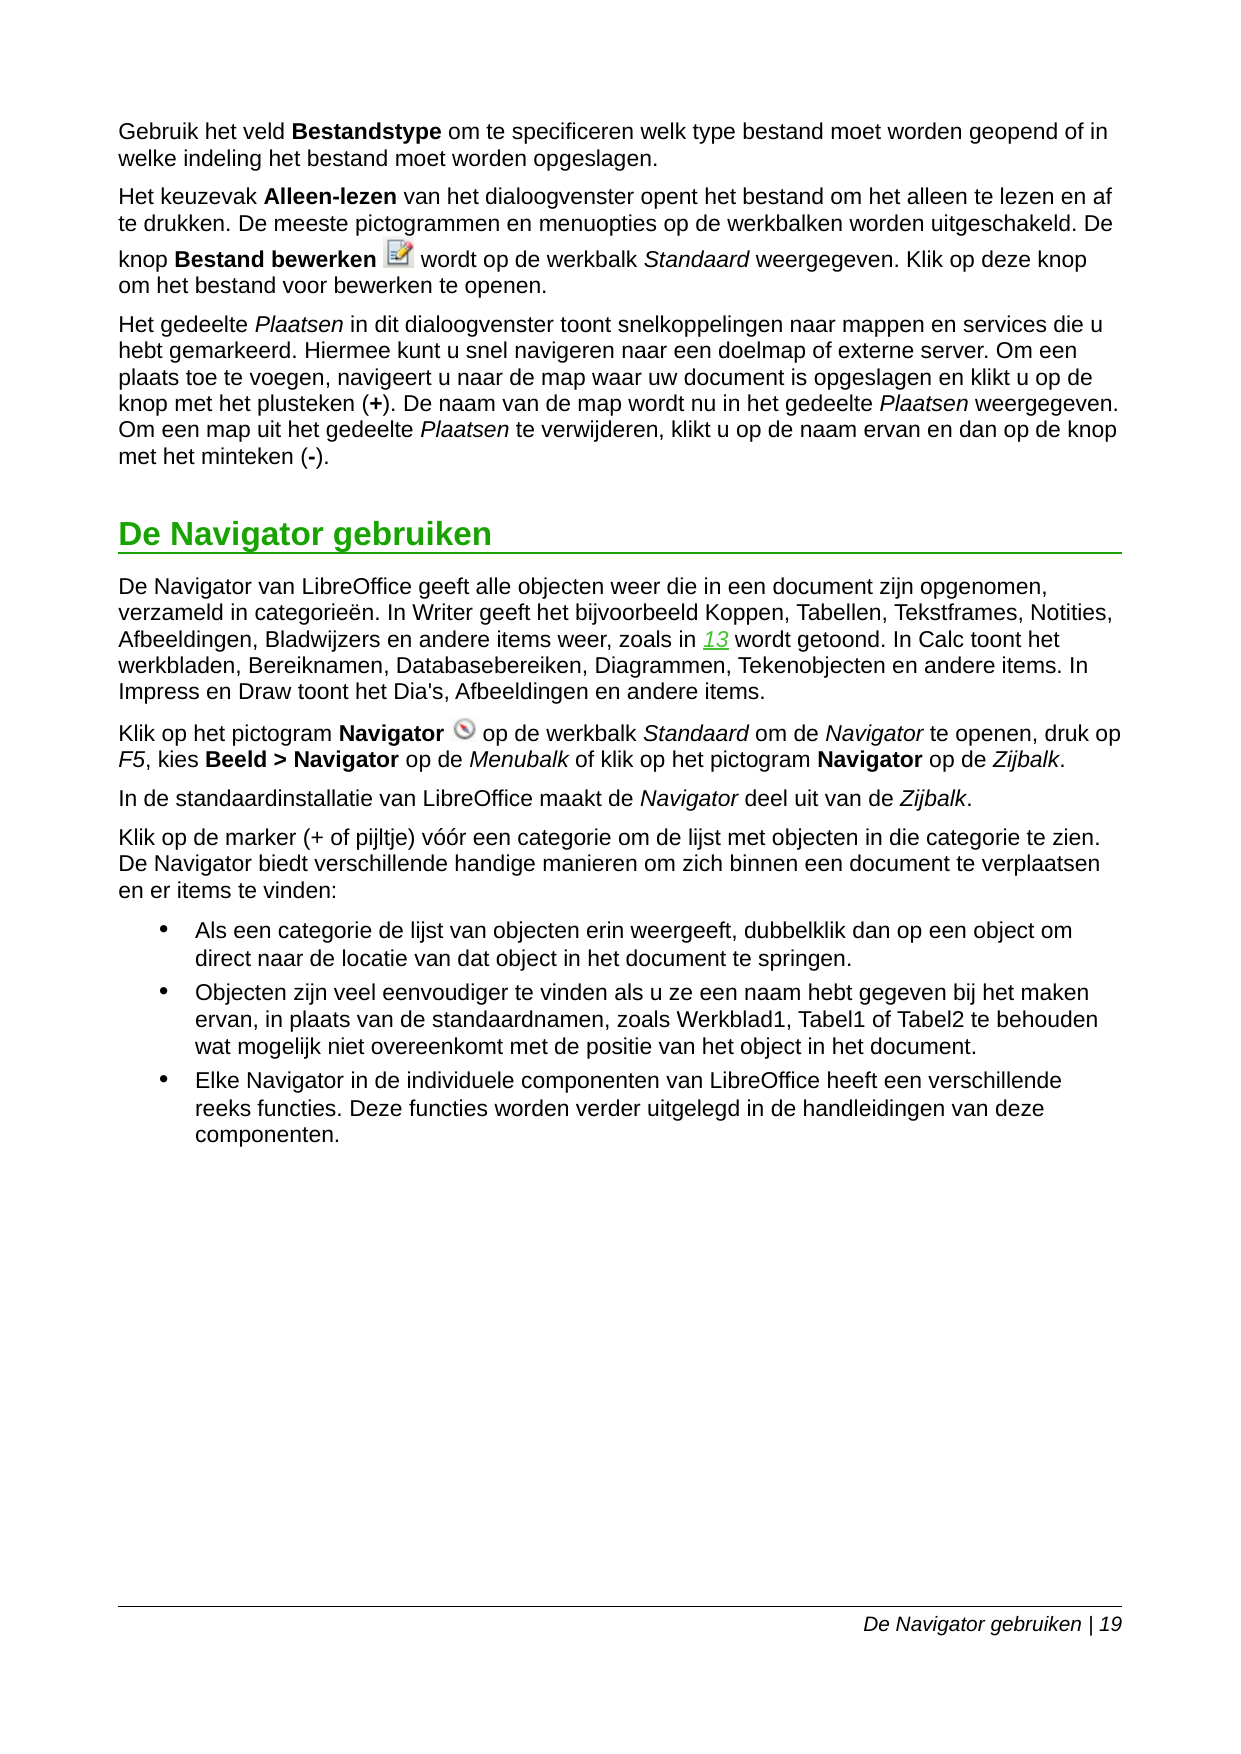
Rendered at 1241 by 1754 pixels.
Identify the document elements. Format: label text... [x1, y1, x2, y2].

text De Navigator van LibreOffice geeft alle objecten weer die in een document zijn opgenomen, verzameld in categorieën. In Writer geeft het bijvoorbeeld Koppen, Tabellen, Tekstframes, Notities, Afbeeldingen, Bladwijzers en andere items weer, zoals in Afbeelding 13 wordt getoond. In Calc toont het werkbladen, Bereiknamen, Databasebereiken, Diagrammen, Tekenobjecten en andere items. In Impress en Draw toont het Dia's, Afbeeldingen en andere items. [118, 573, 1122, 705]
list Elke Navigator in de individuele componenten van LibreOffice heeft een verschillende reeks functies. Deze functies worden verder uitgelegd in de handleidingen van deze componenten. [156, 1065, 1122, 1147]
text Gebruik het veld Bestandstype om te specificeren welk type bestand moet worden geopend of in welke indeling het bestand moet worden opgeslagen. [118, 118, 1122, 171]
list Objecten zijn veel eenvoudiger te vinden als u ze een naam hebt gegeven bij het maken ervan, in plaats van de standaardnamen, zoals Werkblad1, Tabel1 of Tabel2 te behouden wat mogelijk niet overeenkomt met de positie van het object in het document. [156, 977, 1122, 1059]
list Als een categorie de lijst van objecten erin weergeeft, dubbelklik dan op een object om direct naar de locatie van dat object in het document te springen. [156, 916, 1122, 971]
picture [450, 717, 477, 742]
subtitle De Navigator gebruiken [118, 513, 1122, 552]
text In de standaardinstallatie van LibreOffice maakt de Navigator deel uit van de Zijbalk. [118, 785, 1122, 811]
text Klik op het pictogram Navigator op de werkbalk Standaard om de Navigator te openen, druk op F5, kies Beeld > Navigator op de Menubalk of klik op het pictogram Navigator op de Zijbalk. [118, 717, 1122, 773]
picture [383, 236, 415, 268]
text Klik op de marker (+ of pijltje) vóór een categorie om de lijst met objecten in die categorie te zien. De Navigator biedt verschillende handige manieren om zich binnen een document te verplaatsen en er items te vinden: [118, 824, 1122, 903]
text Het gedeelte Plaatsen in dit dialoogvenster toont snelkoppelingen naar mappen en services die u hebt gemarkeerd. Hiermee kunt u snel navigeren naar een doelmap of externe server. Om een plaats toe te voegen, navigeert u naar de map waar uw document is opgeslagen en klikt u op de knop met het plusteken (+). De naam van de map wordt nu in het gedeelte Plaatsen weergegeven. Om een map uit het gedeelte Plaatsen te verwijderen, klikt u op de naam ervan en dan op de knop met het minteken (-). [118, 311, 1122, 469]
text Het keuzevak Alleen-lezen van het dialoogvenster opent het bestand om het alleen te lezen en af te drukken. De meeste pictogrammen en menuopties op de werkbalken worden uitgeschakeld. De knop Bestand bewerken wordt op de werkbalk Standaard weergegeven. Klik op deze knop om het bestand voor bewerken te openen. [118, 183, 1122, 298]
